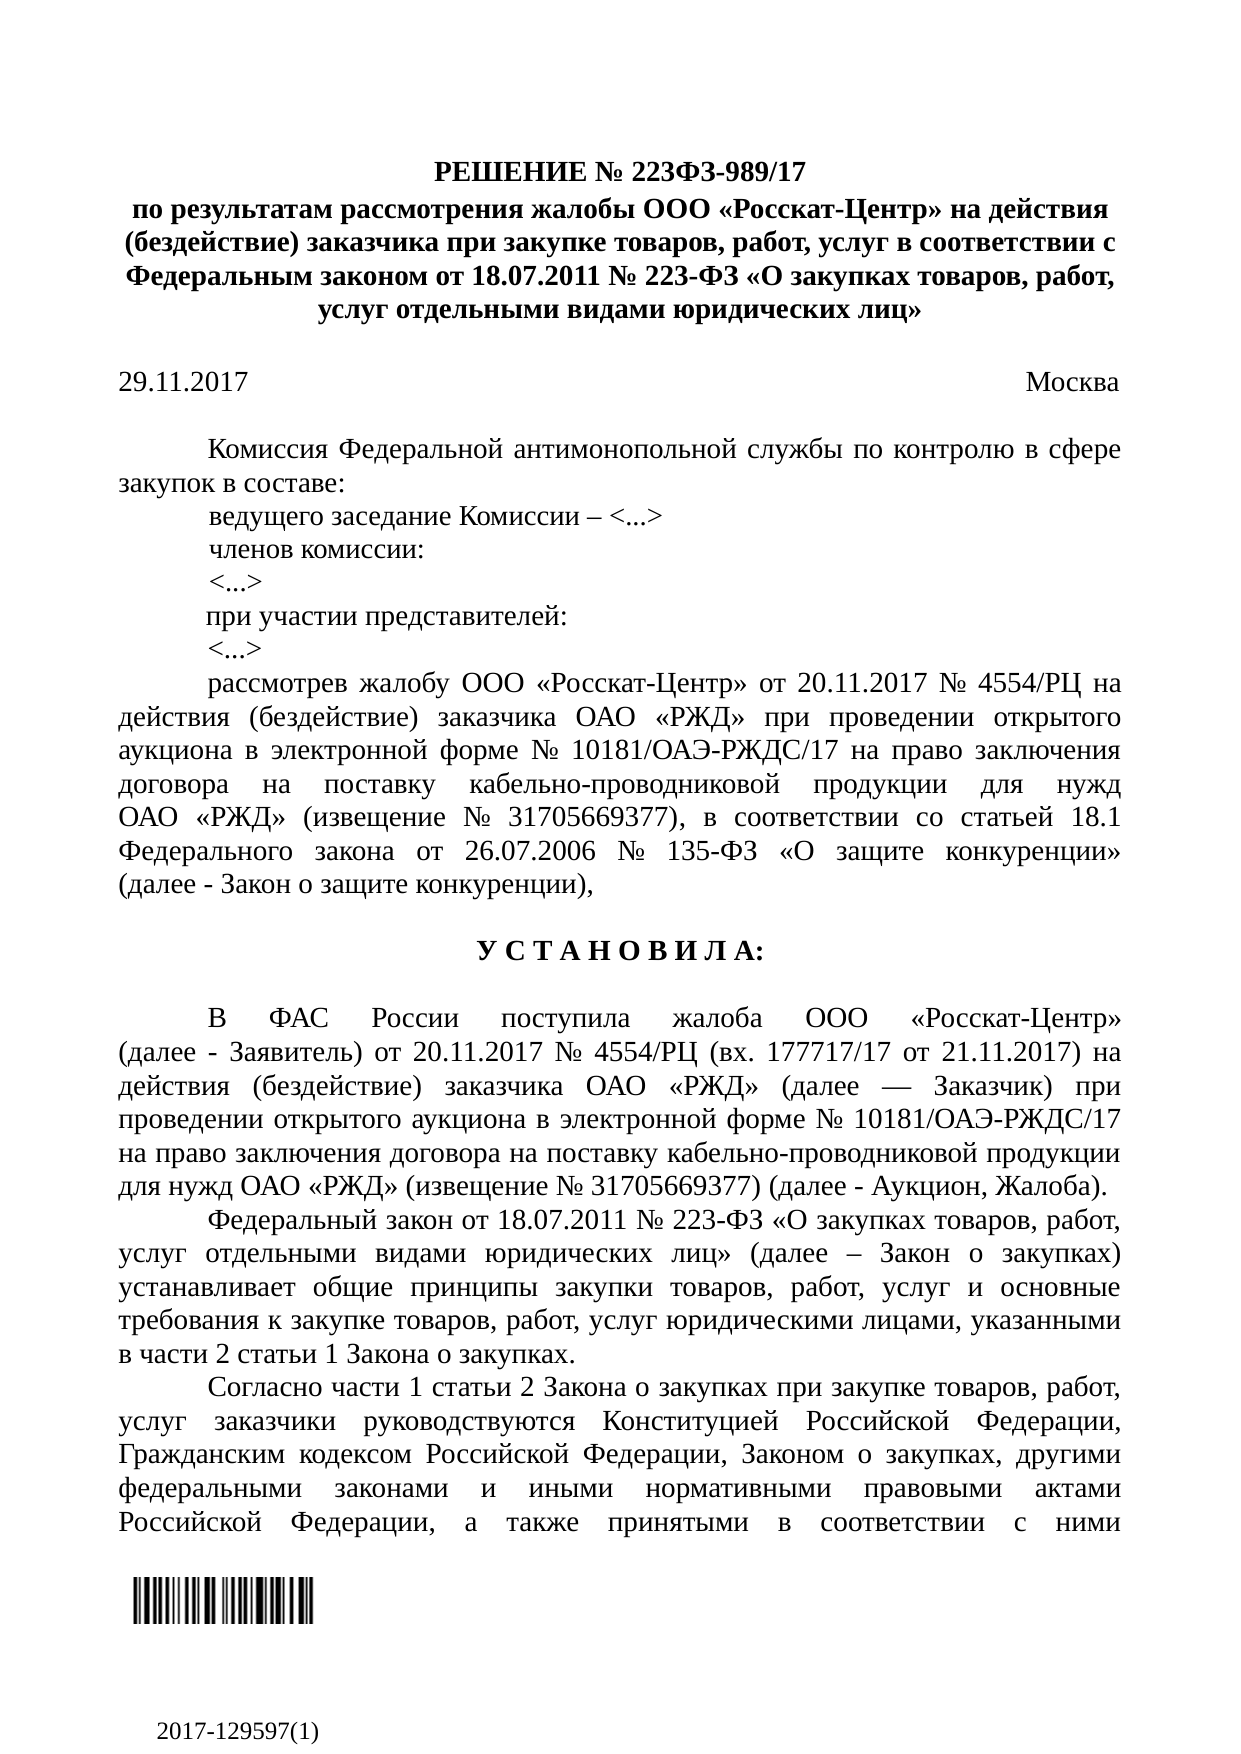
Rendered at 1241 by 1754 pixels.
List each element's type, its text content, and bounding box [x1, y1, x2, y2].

text <...> [118, 632, 1122, 665]
text по результатам рассмотрения жалобы ООО «Росскат-Центр» на действия (бездействие) заказчика при закупке товаров, работ, услуг в соответствии с Федеральным законом от 18.07.2011 № 223-ФЗ «О закупках товаров, работ, услуг отдельными видами юридических лиц» [118, 191, 1122, 325]
text У С Т А Н О В И Л А: [118, 933, 1122, 967]
text членов комиссии: [118, 532, 1122, 565]
text рассмотрев жалобу ООО «Росскат-Центр» от 20.11.2017 № 4554/РЦ на действия (бездействие) заказчика ОАО «РЖД» при проведении открытого аукциона в электронной форме № 10181/ОАЭ-РЖДС/17 на право заключения договора на поставку кабельно-проводниковой продукции для нужд ОАО «РЖД» (извещение № 31705669377), в соответствии со статьей 18.1 Федерального закона от 26.07.2006 № 135-ФЗ «О защите конкуренции» (далее - Закон о защите конкуренции), [118, 665, 1122, 900]
text Федеральный закон от 18.07.2011 № 223-ФЗ «О закупках товаров, работ, услуг отдельными видами юридических лиц» (далее – Закон о закупках) устанавливает общие принципы закупки товаров, работ, услуг и основные требования к закупке товаров, работ, услуг юридическими лицами, указанными в части 2 статьи 1 Закона о закупках. [118, 1202, 1122, 1369]
text Комиссия Федеральной антимонопольной службы по контролю в сфере закупок в составе: [118, 432, 1122, 499]
text 29.11.2017 Москва [118, 364, 1122, 398]
text <...> [118, 565, 1122, 598]
text Согласно части 1 статьи 2 Закона о закупках при закупке товаров, работ, услуг заказчики руководствуются Конституцией Российской Федерации, Гражданским кодексом Российской Федерации, Законом о закупках, другими федеральными законами и иными нормативными правовыми актами Российской Федерации, а также принятыми в соответствии с ними [118, 1369, 1122, 1537]
picture [118, 1577, 331, 1624]
text ведущего заседание Комиссии – <...> [118, 499, 1122, 532]
text при участии представителей: [118, 598, 1122, 632]
text РЕШЕНИЕ № 223ФЗ-989/17 [118, 154, 1122, 188]
text В ФАС России поступила жалоба ООО «Росскат-Центр» (далее - Заявитель) от 20.11.2017 № 4554/РЦ (вх. 177717/17 от 21.11.2017) на действия (бездействие) заказчика ОАО «РЖД» (далее — Заказчик) при проведении открытого аукциона в электронной форме № 10181/ОАЭ-РЖДС/17 на право заключения договора на поставку кабельно-проводниковой продукции для нужд ОАО «РЖД» (извещение № 31705669377) (далее - Аукцион, Жалоба). [118, 1001, 1122, 1202]
